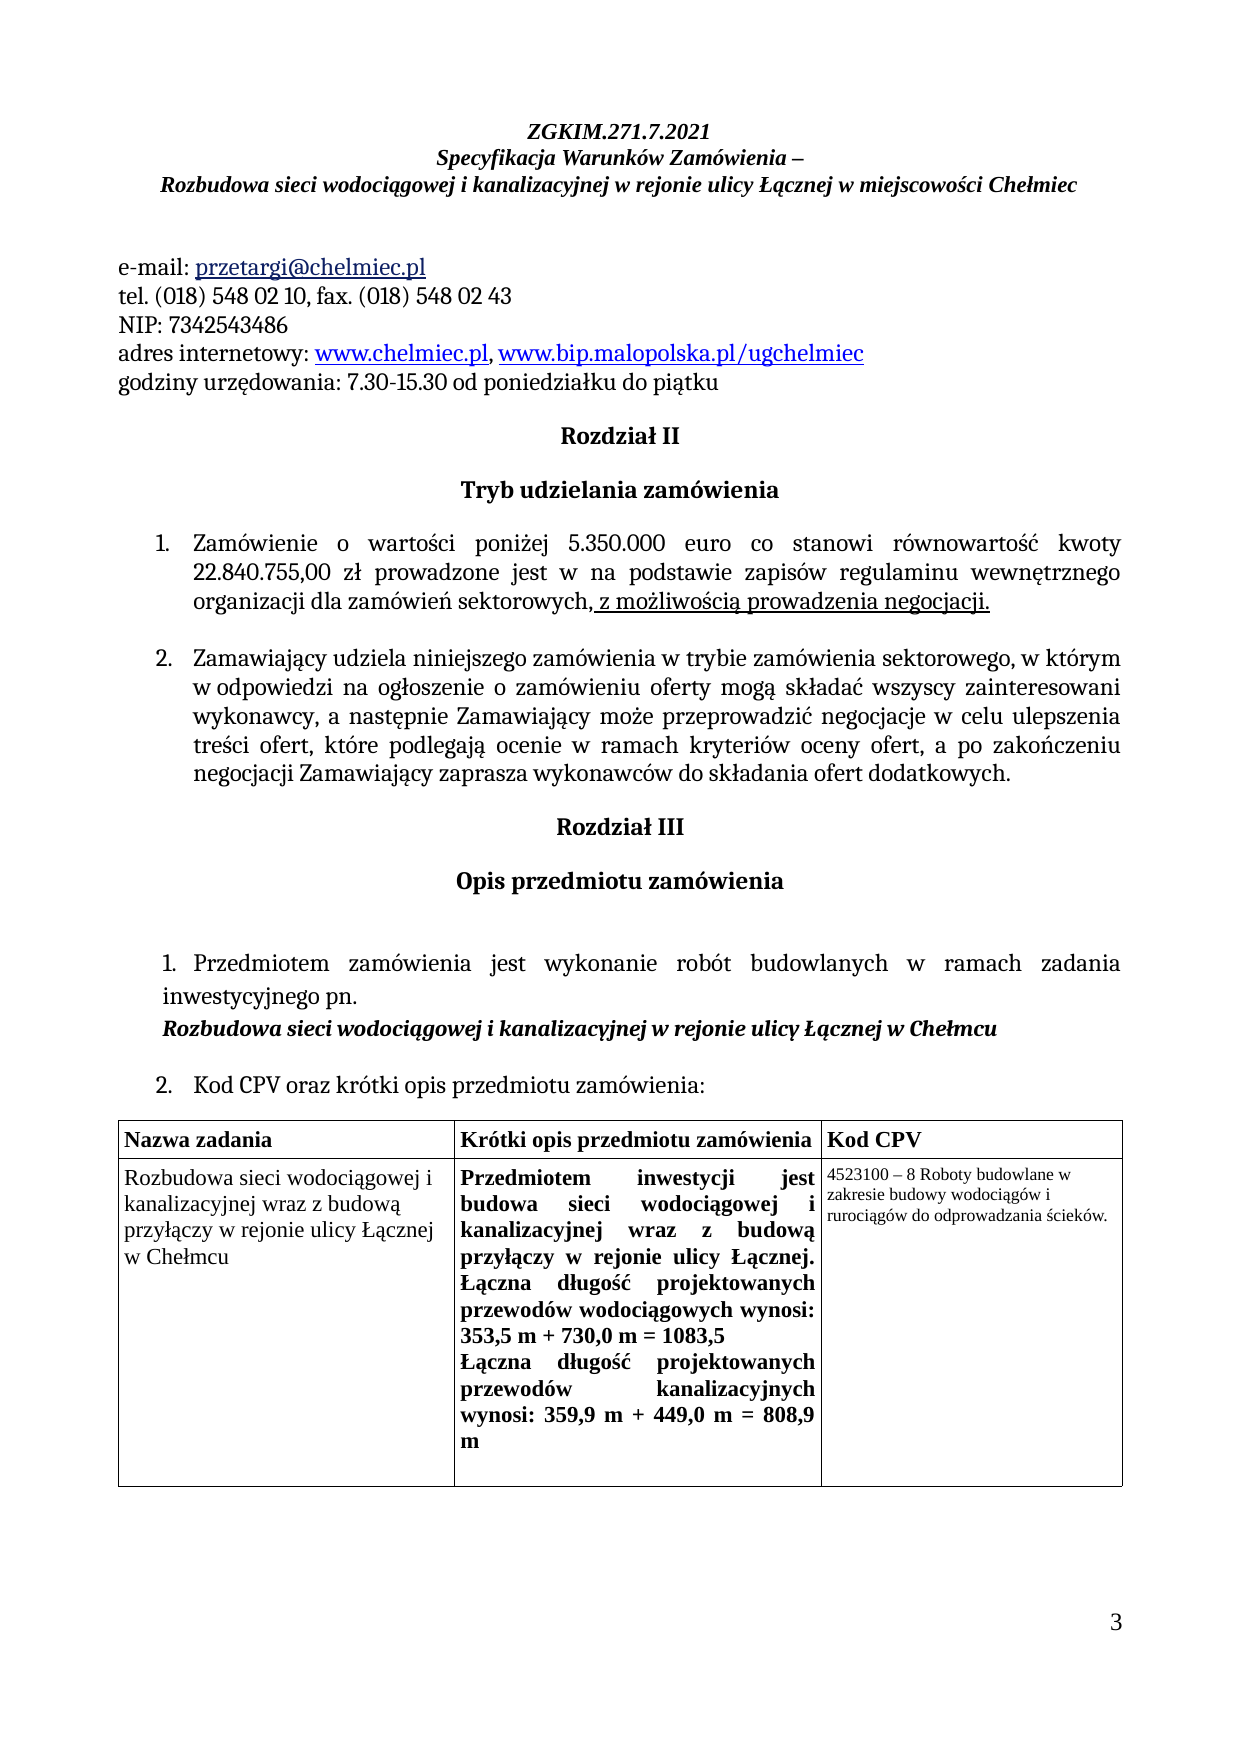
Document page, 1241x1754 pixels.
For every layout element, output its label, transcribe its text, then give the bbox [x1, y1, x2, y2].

table_cell 4523100 – 8 Roboty budowlane w zakresie budowy wodociągów i rurociągów do odprowadzania ścieków. [822, 1159, 1122, 1486]
table_cell Rozbudowa sieci wodociągowej i kanalizacyjnej wraz z budową przyłączy w rejonie ulicy Łącznej w Chełmcu [119, 1159, 454, 1486]
list Zamawiający udziela niniejszego zamówienia w trybie zamówienia sektorowego, w którym w odpowiedzi na ogłoszenie o zamówieniu oferty mogą składać wszyscy zainteresowani wykonawcy, a następnie Zamawiający może przeprowadzić negocjacje w celu ulepszenia treści ofert, które podlegają ocenie w ramach kryteriów oceny ofert, a po zakończeniu negocjacji Zamawiający zaprasza wykonawców do składania ofert dodatkowych. [156, 644, 1122, 788]
table_header Kod CPV [822, 1121, 1122, 1158]
text Opis przedmiotu zamówienia [118, 867, 1122, 896]
list Zamówienie o wartości poniżej 5.350.000 euro co stanowi równowartość kwoty 22.840.755,00 zł prowadzone jest w na podstawie zapisów regulaminu wewnętrznego organizacji dla zamówień sektorowych, z możliwością prowadzenia negocjacji. [156, 529, 1122, 616]
text Tryb udzielania zamówienia [118, 476, 1122, 504]
text Rozdział III [118, 813, 1122, 842]
text adres internetowy: www.chelmiec.pl, www.bip.malopolska.pl/ugchelmiec [118, 339, 1122, 368]
list Rozbudowa sieci wodociągowej i kanalizacyjnej w rejonie ulicy Łącznej w Chełmcu [162, 1015, 1122, 1042]
text tel. (018) 548 02 10, fax. (018) 548 02 43 [118, 282, 1122, 311]
table_header Krótki opis przedmiotu zamówienia [455, 1121, 821, 1158]
text NIP: 7342543486 [118, 311, 1122, 339]
table_cell Przedmiotem inwestycji jest budowa sieci wodociągowej i kanalizacyjnej wraz z budową przyłączy w rejonie ulicy Łącznej. Łączna długość projektowanych przewodów wodociągowych wynosi: 353,5 m + 730,0 m = 1083,5 Łączna długość projektowanych przewodów kanalizacyjnych wynosi: 359,9 m + 449,0 m = 808,9 m [455, 1159, 821, 1486]
list Przedmiotem zamówienia jest wykonanie robót budowlanych w ramach zadania inwestycyjnego pn. [162, 949, 1122, 1011]
list Kod CPV oraz krótki opis przedmiotu zamówienia: [156, 1071, 1122, 1099]
text Rozdział II [118, 422, 1122, 451]
text e-mail: przetargi@chelmiec.pl [118, 253, 1122, 282]
text godziny urzędowania: 7.30-15.30 od poniedziałku do piątku [118, 368, 1122, 397]
table_header Nazwa zadania [119, 1121, 454, 1158]
